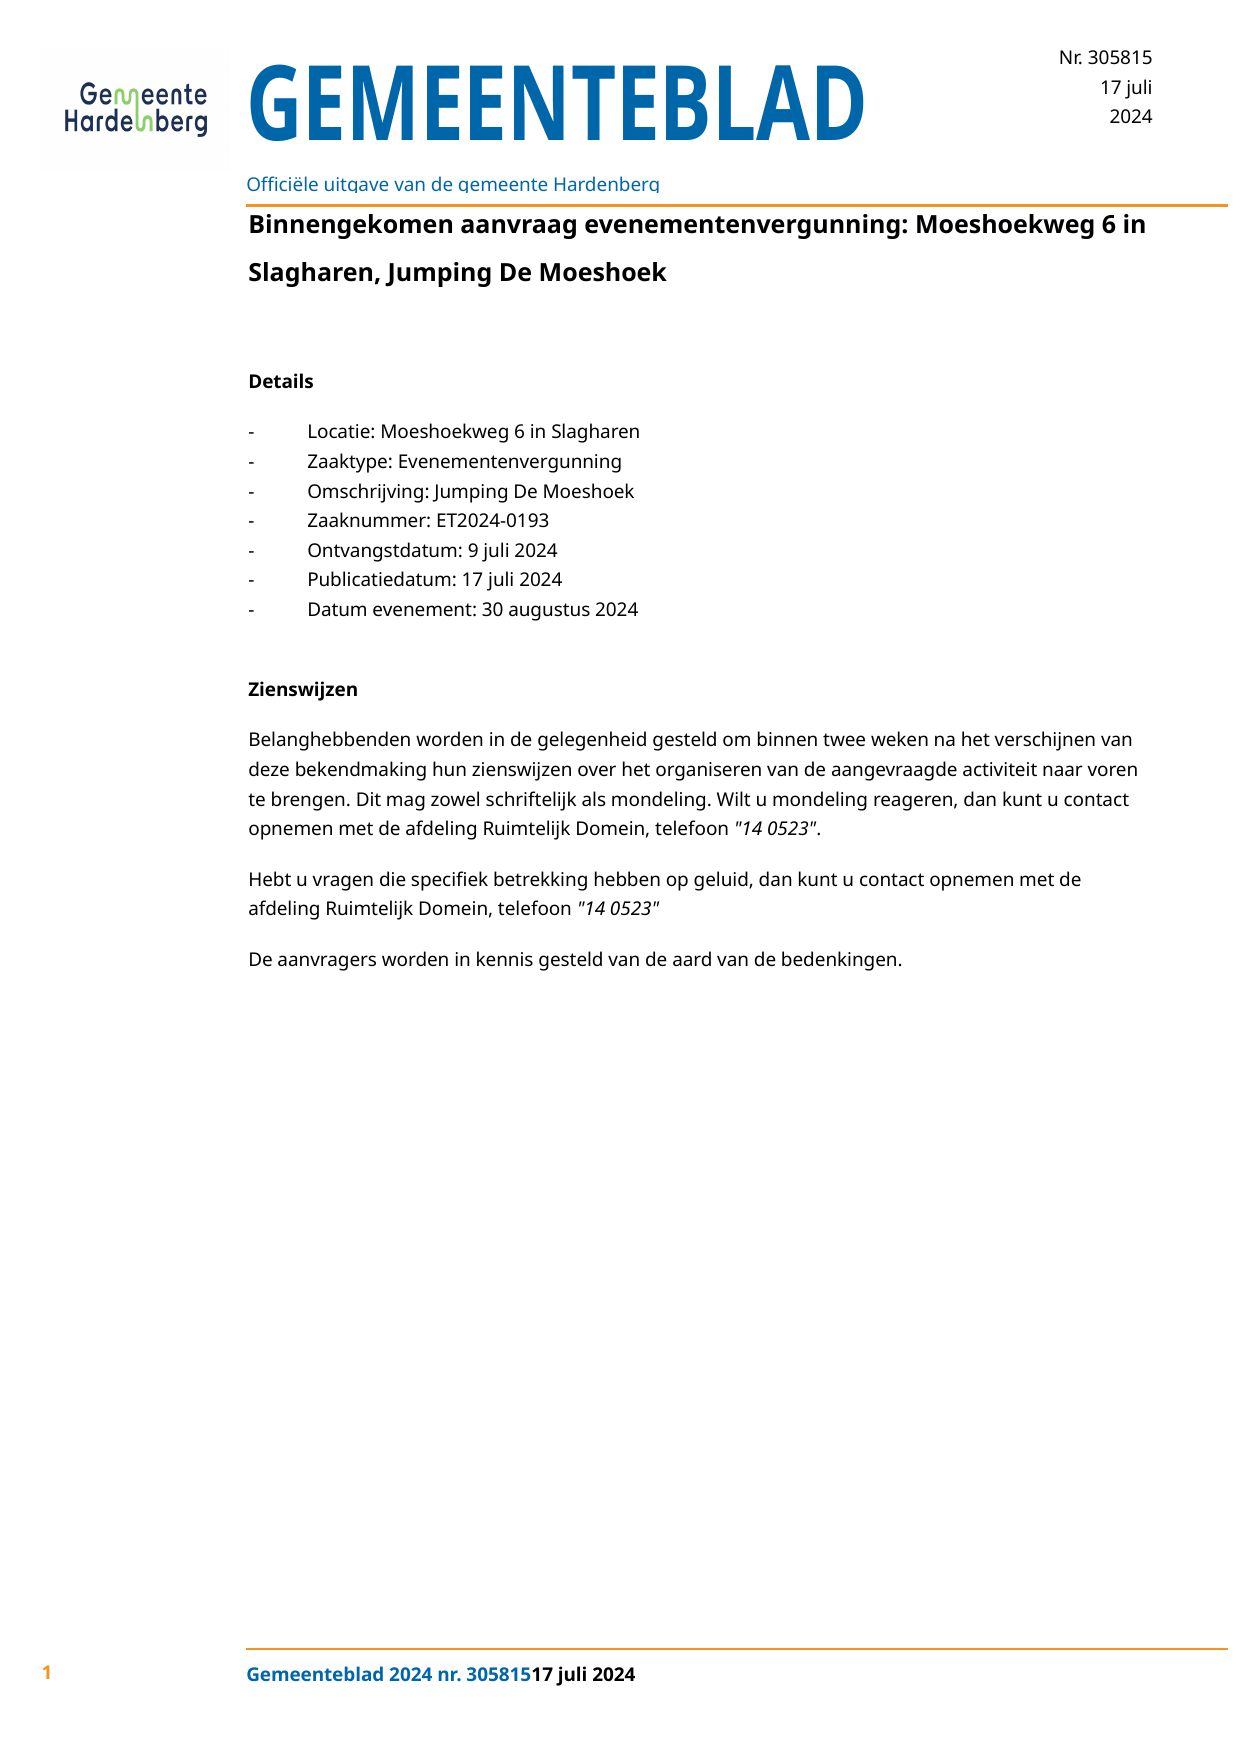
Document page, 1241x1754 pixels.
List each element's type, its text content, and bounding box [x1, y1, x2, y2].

picture [41, 47, 231, 172]
list Publicatiedatum: 17 juli 2024 [248, 567, 1152, 592]
text Binnengekomen aanvraag evenementenvergunning: Moeshoekweg 6 in Slagharen, Jumping De Moeshoek [248, 207, 1152, 288]
text Details [248, 368, 1152, 394]
list Locatie: Moeshoekweg 6 in Slagharen [248, 419, 1152, 444]
text Zienswijzen [248, 676, 1152, 702]
list Omschrijving: Jumping De Moeshoek [248, 478, 1152, 504]
text Hebt u vragen die specifiek betrekking hebben op geluid, dan kunt u contact opnemen met de afdeling Ruimtelijk Domein, telefoon "14 0523" [248, 866, 1152, 921]
list Zaaktype: Evenementenvergunning [248, 448, 1152, 474]
list Ontvangstdatum: 9 juli 2024 [248, 537, 1152, 563]
text De aanvragers worden in kennis gesteld van de aard van de bedenkingen. [248, 946, 1152, 972]
text Belanghebbenden worden in de gelegenheid gesteld om binnen twee weken na het verschijnen van deze bekendmaking hun zienswijzen over het organiseren van de aangevraagde activiteit naar voren te brengen. Dit mag zowel schriftelijk als mondeling. Wilt u mondeling reageren, dan kunt u contact opnemen met de afdeling Ruimtelijk Domein, telefoon "14 0523". [248, 727, 1152, 841]
list Zaaknummer: ET2024-0193 [248, 507, 1152, 533]
list Datum evenement: 30 augustus 2024 [248, 596, 1152, 622]
